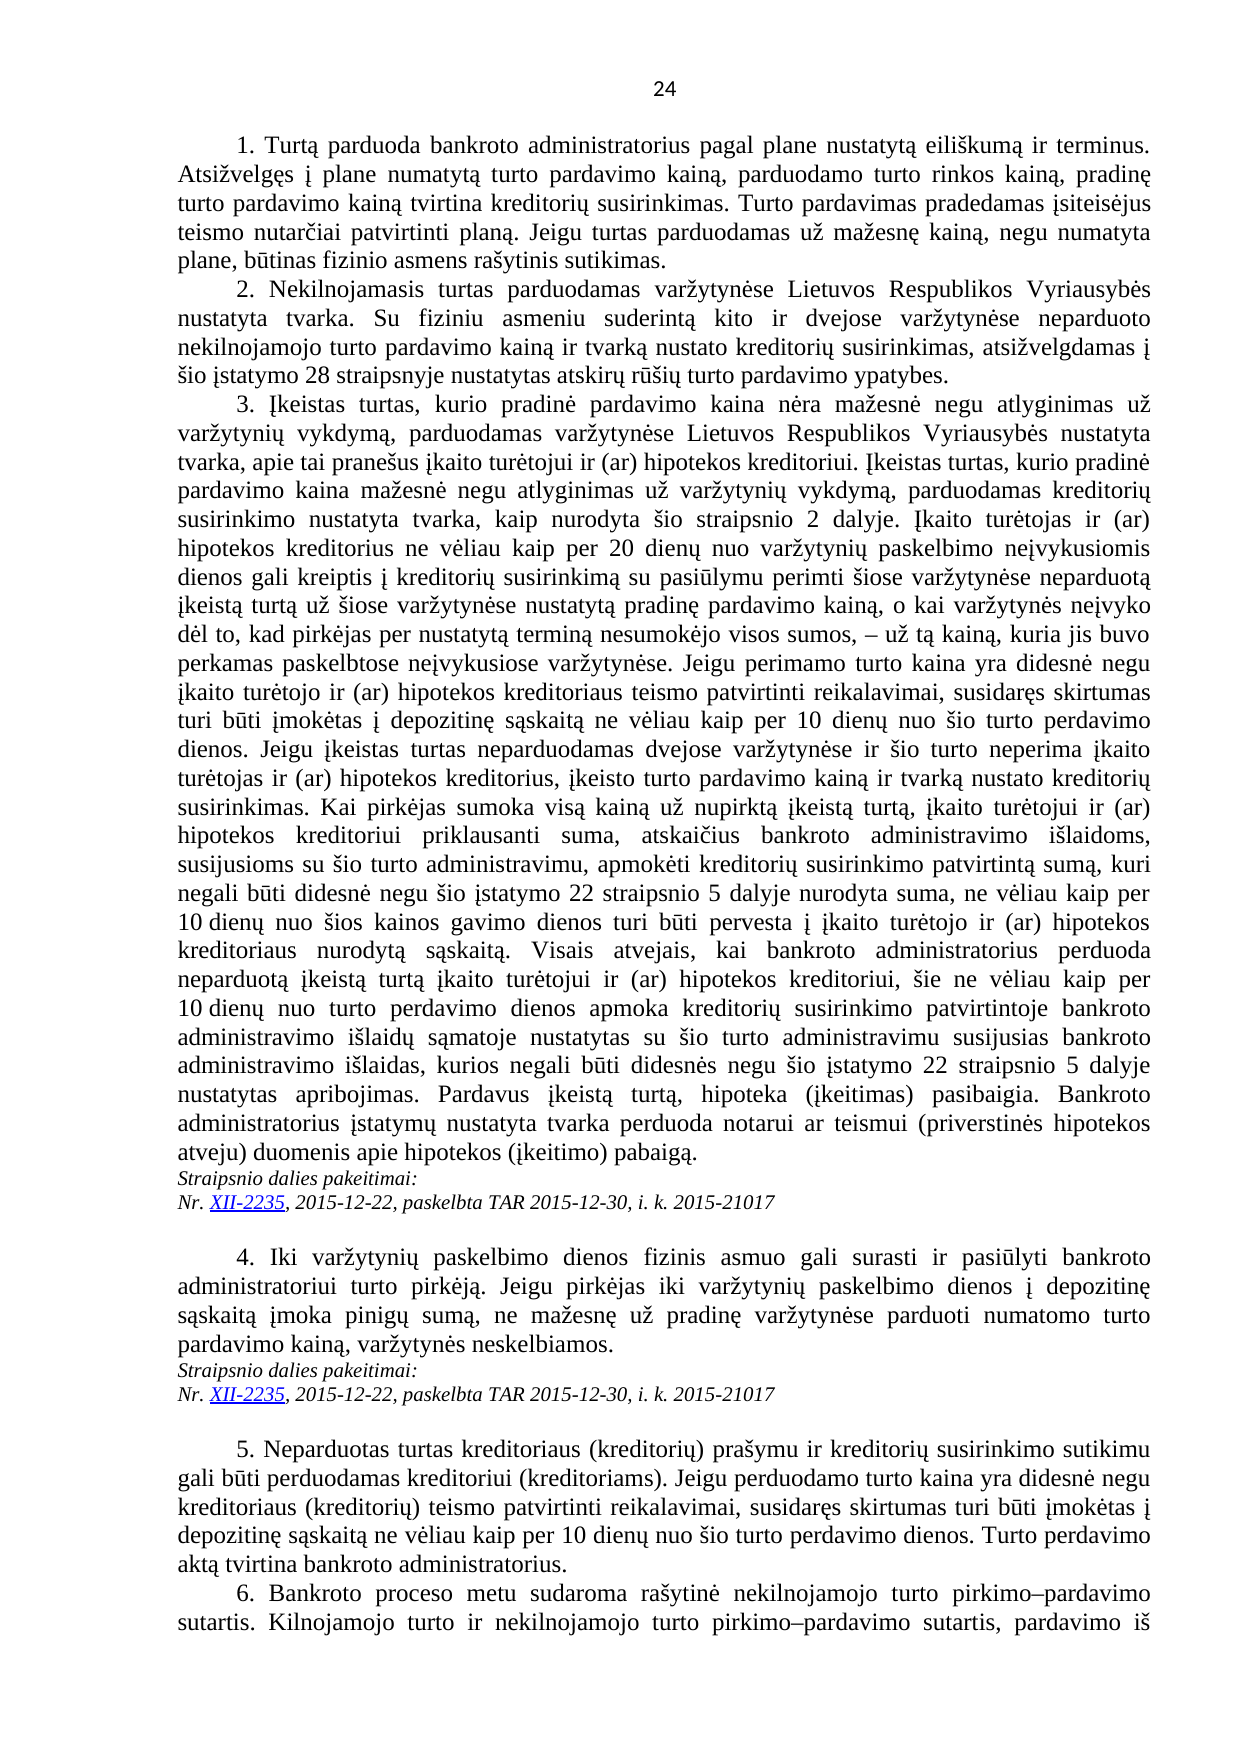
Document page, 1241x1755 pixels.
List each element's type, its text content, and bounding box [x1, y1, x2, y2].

text Straipsnio dalies pakeitimai: [177, 1357, 1152, 1382]
text Straipsnio dalies pakeitimai: [177, 1166, 1152, 1190]
text 4. Iki varžytynių paskelbimo dienos fizinis asmuo gali surasti ir pasiūlyti bankroto administratoriui turto pirkėją. Jeigu pirkėjas iki varžytynių paskelbimo dienos į depozitinę sąskaitą įmoka pinigų sumą, ne mažesnę už pradinę varžytynėse parduoti numatomo turto pardavimo kainą, varžytynės neskelbiamos. [177, 1242, 1152, 1357]
text Nr. XII-2235, 2015-12-22, paskelbta TAR 2015-12-30, i. k. 2015-21017 [177, 1190, 1152, 1214]
text 5. Neparduotas turtas kreditoriaus (kreditorių) prašymu ir kreditorių susirinkimo sutikimu gali būti perduodamas kreditoriui (kreditoriams). Jeigu perduodamo turto kaina yra didesnė negu kreditoriaus (kreditorių) teismo patvirtinti reikalavimai, susidaręs skirtumas turi būti įmokėtas į depozitinę sąskaitą ne vėliau kaip per 10 dienų nuo šio turto perdavimo dienos. Turto perdavimo aktą tvirtina bankroto administratorius. [177, 1434, 1152, 1578]
text 6. Bankroto proceso metu sudaroma rašytinė nekilnojamojo turto pirkimo–pardavimo sutartis. Kilnojamojo turto ir nekilnojamojo turto pirkimo–pardavimo sutartis, pardavimo iš [177, 1578, 1152, 1636]
text Nr. XII-2235, 2015-12-22, paskelbta TAR 2015-12-30, i. k. 2015-21017 [177, 1382, 1152, 1406]
text 3. Įkeistas turtas, kurio pradinė pardavimo kaina nėra mažesnė negu atlyginimas už varžytynių vykdymą, parduodamas varžytynėse Lietuvos Respublikos Vyriausybės nustatyta tvarka, apie tai pranešus įkaito turėtojui ir (ar) hipotekos kreditoriui. Įkeistas turtas, kurio pradinė pardavimo kaina mažesnė negu atlyginimas už varžytynių vykdymą, parduodamas kreditorių susirinkimo nustatyta tvarka, kaip nurodyta šio straipsnio 2 dalyje. Įkaito turėtojas ir (ar) hipotekos kreditorius ne vėliau kaip per 20 dienų nuo varžytynių paskelbimo neįvykusiomis dienos gali kreiptis į kreditorių susirinkimą su pasiūlymu perimti šiose varžytynėse neparduotą įkeistą turtą už šiose varžytynėse nustatytą pradinę pardavimo kainą, o kai varžytynės neįvyko dėl to, kad pirkėjas per nustatytą terminą nesumokėjo visos sumos, – už tą kainą, kuria jis buvo perkamas paskelbtose neįvykusiose varžytynėse. Jeigu perimamo turto kaina yra didesnė negu įkaito turėtojo ir (ar) hipotekos kreditoriaus teismo patvirtinti reikalavimai, susidaręs skirtumas turi būti įmokėtas į depozitinę sąskaitą ne vėliau kaip per 10 dienų nuo šio turto perdavimo dienos. Jeigu įkeistas turtas neparduodamas dvejose varžytynėse ir šio turto neperima įkaito turėtojas ir (ar) hipotekos kreditorius, įkeisto turto pardavimo kainą ir tvarką nustato kreditorių susirinkimas. Kai pirkėjas sumoka visą kainą už nupirktą įkeistą turtą, įkaito turėtojui ir (ar) hipotekos kreditoriui priklausanti suma, atskaičius bankroto administravimo išlaidoms, susijusioms su šio turto administravimu, apmokėti kreditorių susirinkimo patvirtintą sumą, kuri negali būti didesnė negu šio įstatymo 22 straipsnio 5 dalyje nurodyta suma, ne vėliau kaip per 10 dienų nuo šios kainos gavimo dienos turi būti pervesta į įkaito turėtojo ir (ar) hipotekos kreditoriaus nurodytą sąskaitą. Visais atvejais, kai bankroto administratorius perduoda neparduotą įkeistą turtą įkaito turėtojui ir (ar) hipotekos kreditoriui, šie ne vėliau kaip per 10 dienų nuo turto perdavimo dienos apmoka kreditorių susirinkimo patvirtintoje bankroto administravimo išlaidų sąmatoje nustatytas su šio turto administravimu susijusias bankroto administravimo išlaidas, kurios negali būti didesnės negu šio įstatymo 22 straipsnio 5 dalyje nustatytas apribojimas. Pardavus įkeistą turtą, hipoteka (įkeitimas) pasibaigia. Bankroto administratorius įstatymų nustatyta tvarka perduoda notarui ar teismui (priverstinės hipotekos atveju) duomenis apie hipotekos (įkeitimo) pabaigą. [177, 389, 1152, 1166]
text 1. Turtą parduoda bankroto administratorius pagal plane nustatytą eiliškumą ir terminus. Atsižvelgęs į plane numatytą turto pardavimo kainą, parduodamo turto rinkos kainą, pradinę turto pardavimo kainą tvirtina kreditorių susirinkimas. Turto pardavimas pradedamas įsiteisėjus teismo nutarčiai patvirtinti planą. Jeigu turtas parduodamas už mažesnę kainą, negu numatyta plane, būtinas fizinio asmens rašytinis sutikimas. [177, 131, 1152, 274]
text 2. Nekilnojamasis turtas parduodamas varžytynėse Lietuvos Respublikos Vyriausybės nustatyta tvarka. Su fiziniu asmeniu suderintą kito ir dvejose varžytynėse neparduoto nekilnojamojo turto pardavimo kainą ir tvarką nustato kreditorių susirinkimas, atsižvelgdamas į šio įstatymo 28 straipsnyje nustatytas atskirų rūšių turto pardavimo ypatybes. [177, 274, 1152, 389]
